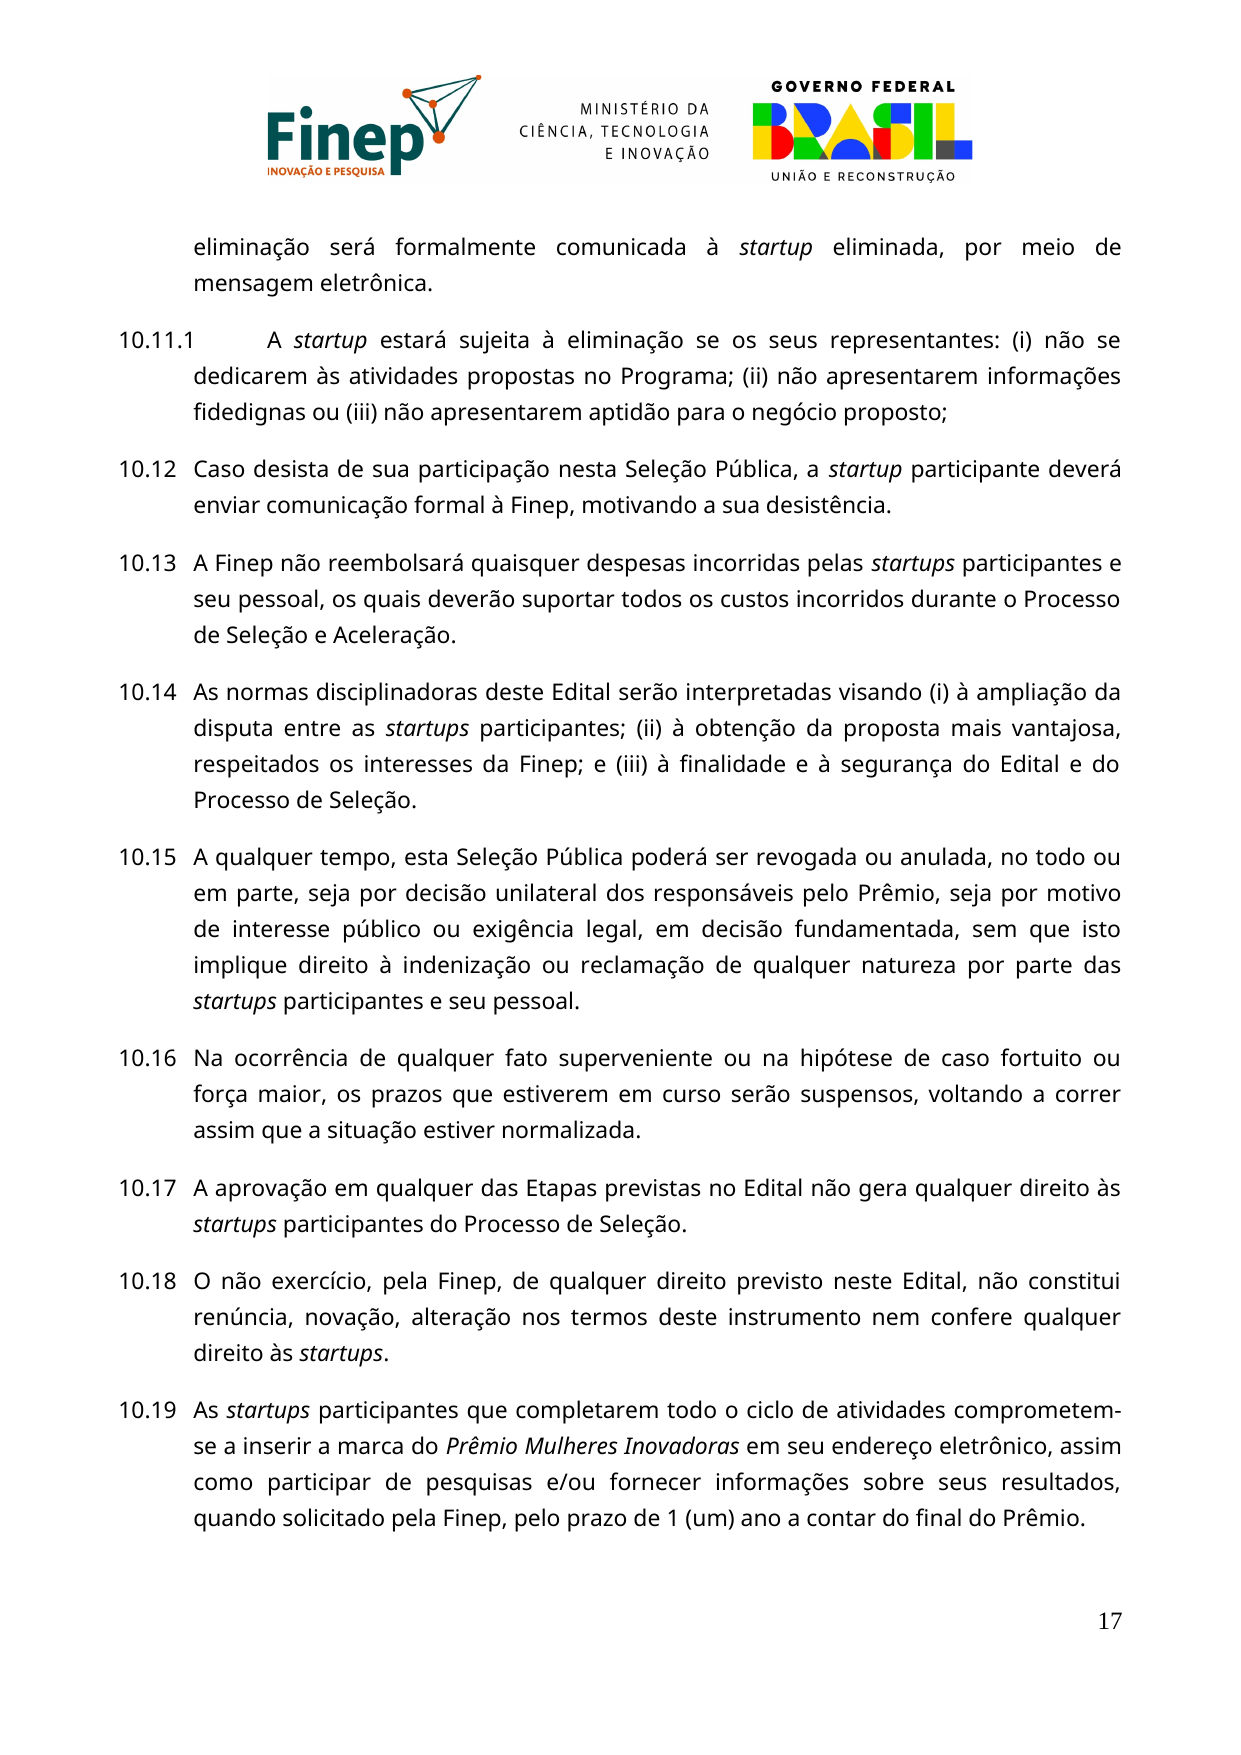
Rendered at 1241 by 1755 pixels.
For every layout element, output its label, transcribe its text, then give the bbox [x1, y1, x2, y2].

list A qualquer tempo, esta Seleção Pública poderá ser revogada ou anulada, no todo ou em parte, seja por decisão unilateral dos responsáveis pelo Prêmio, seja por motivo de interesse público ou exigência legal, em decisão fundamentada, sem que isto implique direito à indenização ou reclamação de qualquer natureza por parte das startups participantes e seu pessoal. [118, 841, 1122, 1016]
list O não exercício, pela Finep, de qualquer direito previsto neste Edital, não constitui renúncia, novação, alteração nos termos deste instrumento nem confere qualquer direito às startups. [118, 1265, 1122, 1368]
list A aprovação em qualquer das Etapas previstas no Edital não gera qualquer direito às startups participantes do Processo de Seleção. [118, 1172, 1122, 1239]
list As normas disciplinadoras deste Edital serão interpretadas visando (i) à ampliação da disputa entre as startups participantes; (ii) à obtenção da proposta mais vantajosa, respeitados os interesses da Finep; e (iii) à finalidade e à segurança do Edital e do Processo de Seleção. [118, 676, 1122, 815]
list As startups participantes que completarem todo o ciclo de atividades comprometem-se a inserir a marca do Prêmio Mulheres Inovadoras em seu endereço eletrônico, assim como participar de pesquisas e/ou fornecer informações sobre seus resultados, quando solicitado pela Finep, pelo prazo de 1 (um) ano a contar do final do Prêmio. [118, 1394, 1122, 1533]
list Caso desista de sua participação nesta Seleção Pública, a startup participante deverá enviar comunicação formal à Finep, motivando a sua desistência. [118, 453, 1122, 521]
list eliminação será formalmente comunicada à startup eliminada, por meio de mensagem eletrônica. [118, 231, 1122, 298]
list A Finep não reembolsará quaisquer despesas incorridas pelas startups participantes e seu pessoal, os quais deverão suportar todos os custos incorridos durante o Processo de Seleção e Aceleração. [118, 547, 1122, 650]
list Na ocorrência de qualquer fato superveniente ou na hipótese de caso fortuito ou força maior, os prazos que estiverem em curso serão suspensos, voltando a correr assim que a situação estiver normalizada. [118, 1042, 1122, 1145]
list A startup estará sujeita à eliminação se os seus representantes: (i) não se dedicarem às atividades propostas no Programa; (ii) não apresentarem informações fidedignas ou (iii) não apresentarem aptidão para o negócio proposto; [118, 324, 1122, 427]
